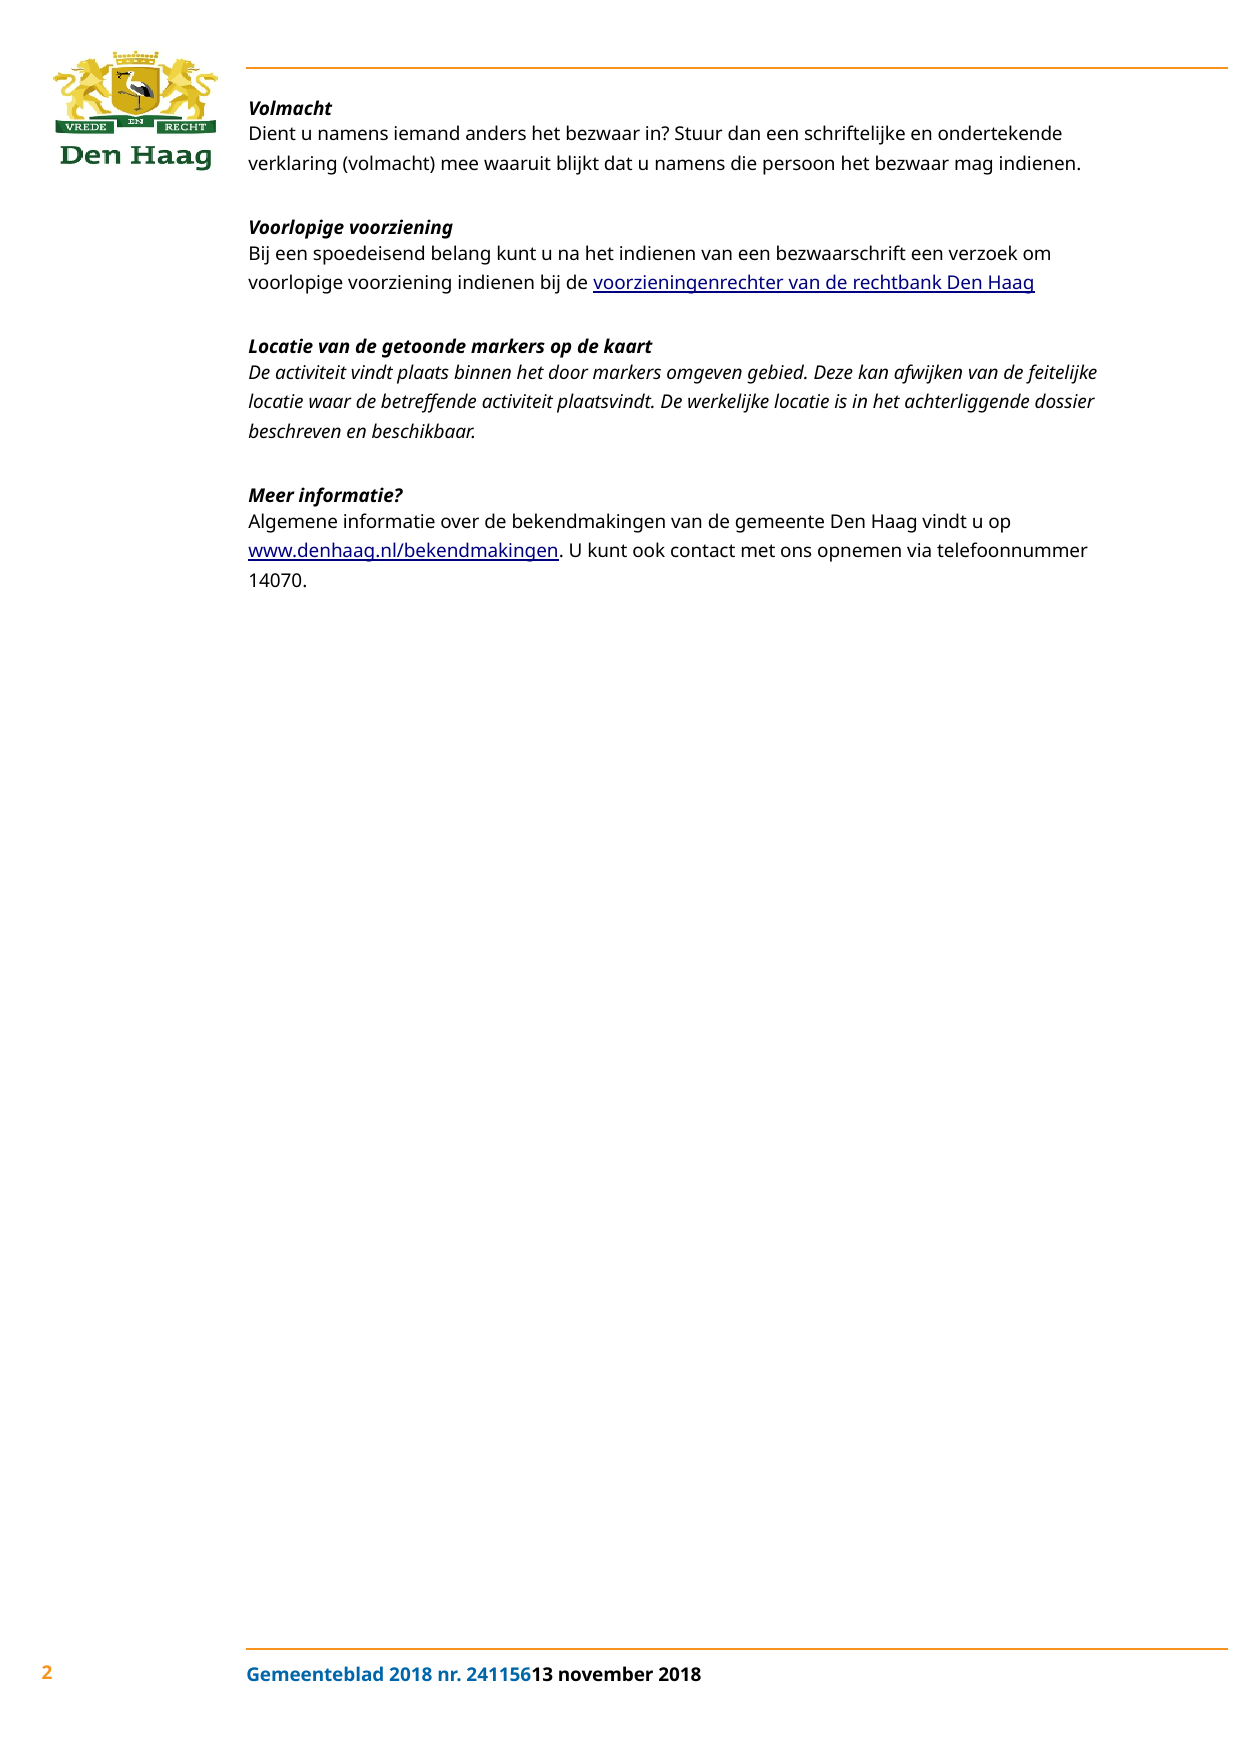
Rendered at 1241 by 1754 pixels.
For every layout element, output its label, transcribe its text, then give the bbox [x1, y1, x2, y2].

picture [41, 47, 231, 172]
text Bij een spoedeisend belang kunt u na het indienen van een bezwaarschrift een verzoek om voorlopige voorziening indienen bij de voorzieningenrechter van de rechtbank Den Haag [248, 240, 1152, 295]
text Voorlopige voorziening [248, 214, 1152, 240]
text Volmacht [248, 95, 1152, 121]
text Algemene informatie over de bekendmakingen van de gemeente Den Haag vindt u op www.denhaag.nl/bekendmakingen. U kunt ook contact met ons opnemen via telefoonnummer 14070. [248, 508, 1152, 593]
text Meer informatie? [248, 482, 1152, 508]
text De activiteit vindt plaats binnen het door markers omgeven gebied. Deze kan afwijken van de feitelijke locatie waar de betreffende activiteit plaatsvindt. De werkelijke locatie is in het achterliggende dossier beschreven en beschikbaar. [248, 359, 1152, 444]
text Dient u namens iemand anders het bezwaar in? Stuur dan een schriftelijke en ondertekende verklaring (volmacht) mee waaruit blijkt dat u namens die persoon het bezwaar mag indienen. [248, 121, 1152, 176]
text Locatie van de getoonde markers op de kaart [248, 333, 1152, 359]
